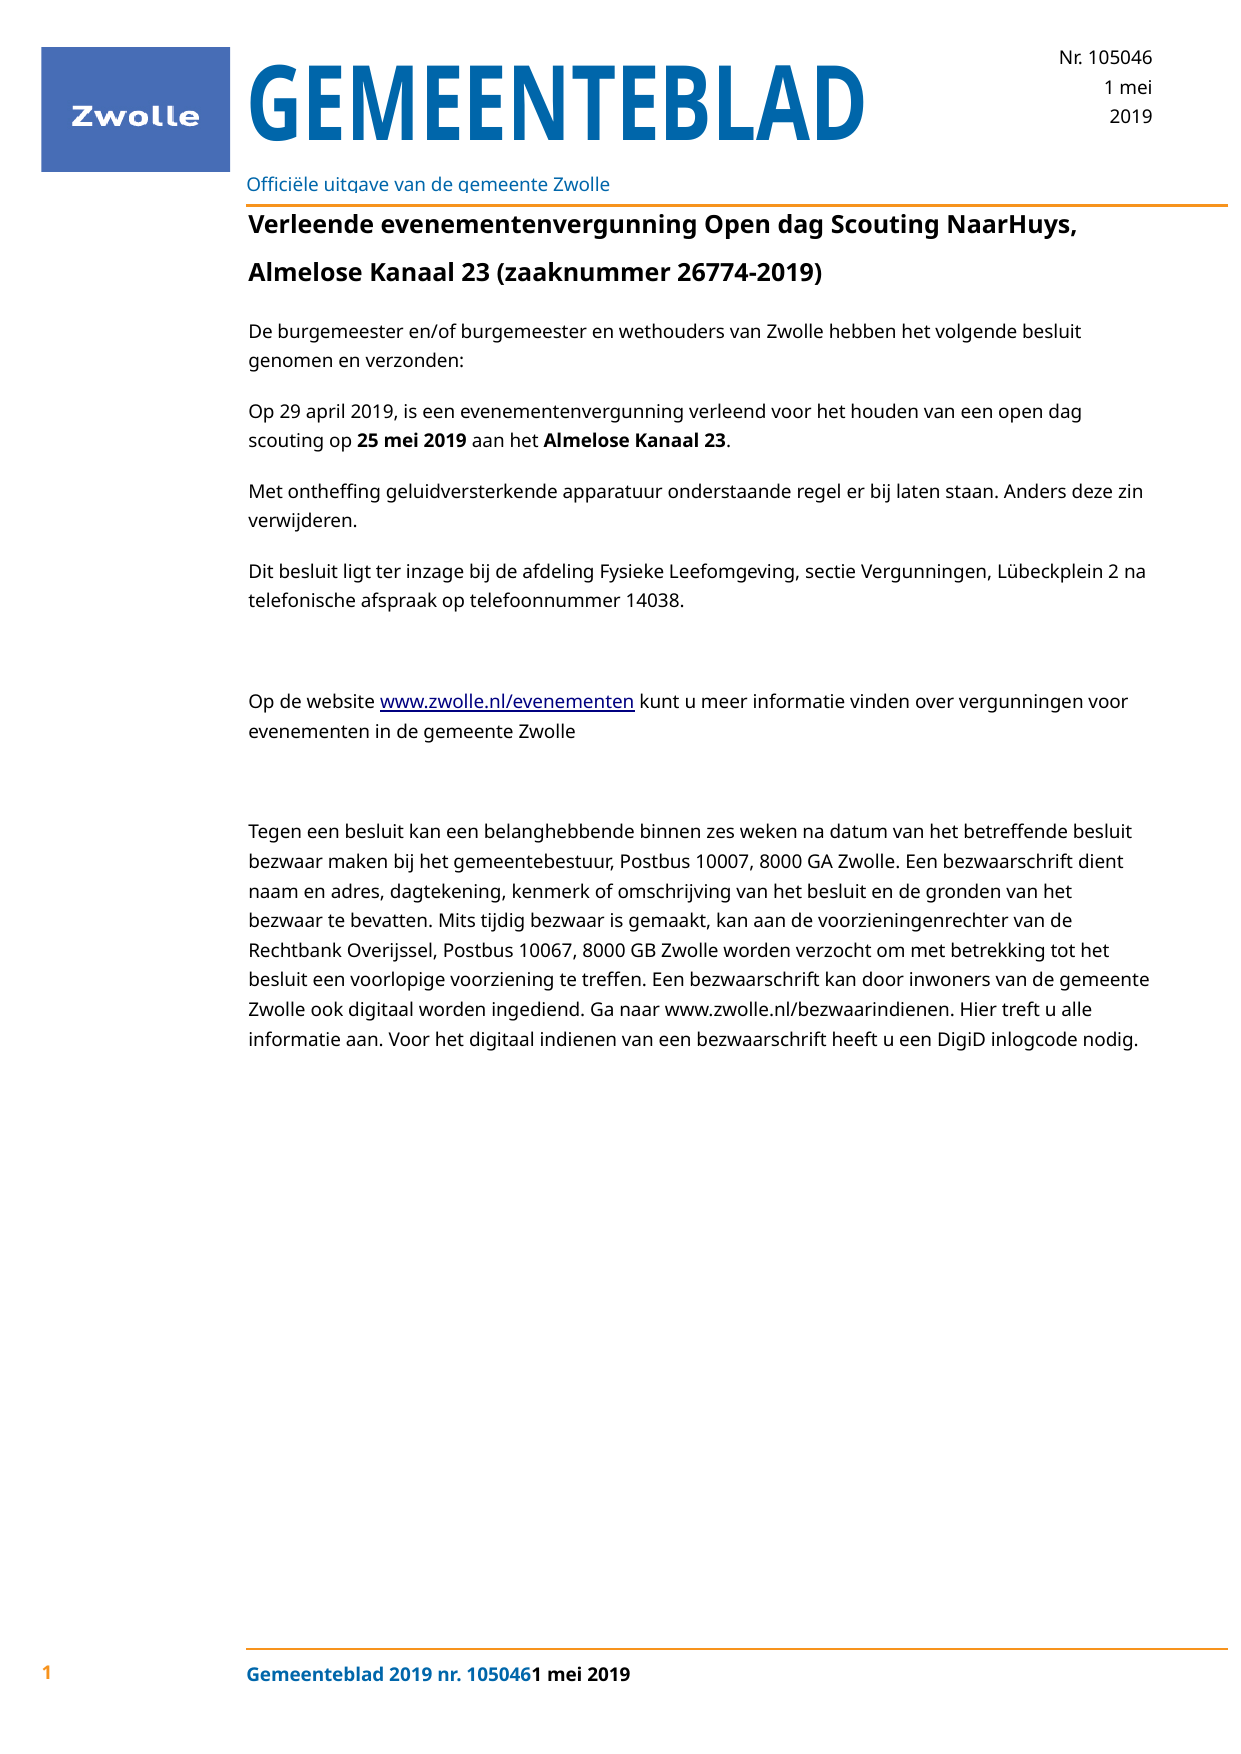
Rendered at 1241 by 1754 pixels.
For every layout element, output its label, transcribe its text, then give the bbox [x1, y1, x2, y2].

text Tegen een besluit kan een belanghebbende binnen zes weken na datum van het betreffende besluit bezwaar maken bij het gemeentebestuur, Postbus 10007, 8000 GA Zwolle. Een bezwaarschrift dient naam en adres, dagtekening, kenmerk of omschrijving van het besluit en de gronden van het bezwaar te bevatten. Mits tijdig bezwaar is gemaakt, kan aan de voorzieningenrechter van de Rechtbank Overijssel, Postbus 10067, 8000 GB Zwolle worden verzocht om met betrekking tot het besluit een voorlopige voorziening te treffen. Een bezwaarschrift kan door inwoners van de gemeente Zwolle ook digitaal worden ingediend. Ga naar www.zwolle.nl/bezwaarindienen. Hier treft u alle informatie aan. Voor het digitaal indienen van een bezwaarschrift heeft u een DigiD inlogcode nodig. [248, 819, 1152, 1052]
text De burgemeester en/of burgemeester en wethouders van Zwolle hebben het volgende besluit genomen en verzonden: [248, 318, 1152, 373]
text Verleende evenementenvergunning Open dag Scouting NaarHuys, Almelose Kanaal 23 (zaaknummer 26774-2019) [248, 207, 1152, 288]
text Met ontheffing geluidversterkende apparatuur onderstaande regel er bij laten staan. Anders deze zin verwijderen. [248, 478, 1152, 533]
picture [41, 47, 231, 172]
text Op de website www.zwolle.nl/evenementen kunt u meer informatie vinden over vergunningen voor evenementen in de gemeente Zwolle [248, 688, 1152, 744]
text Dit besluit ligt ter inzage bij de afdeling Fysieke Leefomgeving, sectie Vergunningen, Lübeckplein 2 na telefonische afspraak op telefoonnummer 14038. [248, 558, 1152, 613]
text Op 29 april 2019, is een evenementenvergunning verleend voor het houden van een open dag scouting op 25 mei 2019 aan het Almelose Kanaal 23. [248, 398, 1152, 453]
